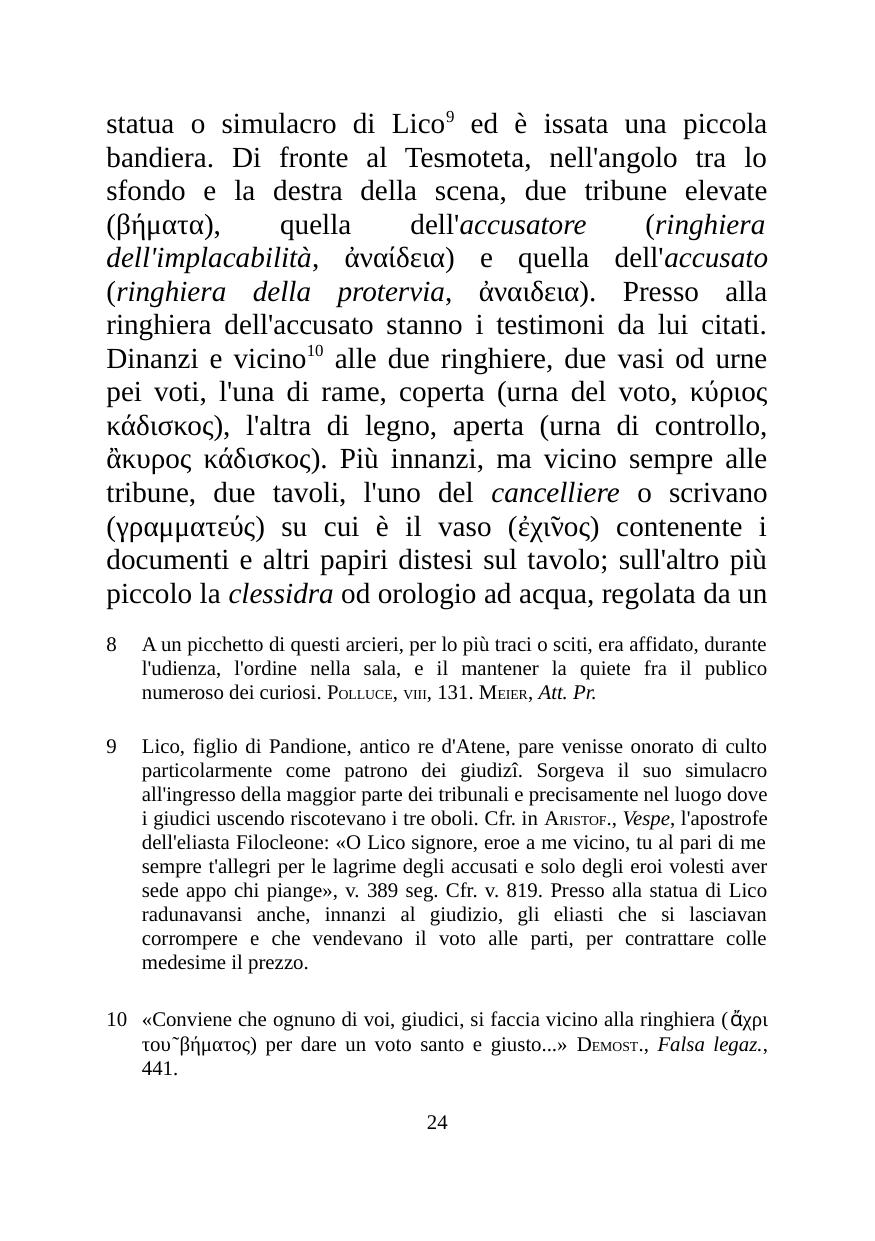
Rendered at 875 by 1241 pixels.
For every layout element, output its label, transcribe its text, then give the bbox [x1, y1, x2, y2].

text A un picchetto di questi arcieri, per lo più traci o sciti, era affidato, durante l'udienza, l'ordine nella sala, e il mantener la quiete fra il publico numeroso dei curiosi. Polluce, viii, 131. Meier, Att. Pr. [106, 632, 768, 704]
text Lico, figlio di Pandione, antico re d'Atene, pare venisse onorato di culto particolarmente come patrono dei giudizî. Sorgeva il suo simulacro all'ingresso della maggior parte dei tribunali e precisamente nel luogo dove i giudici uscendo riscotevano i tre oboli. Cfr. in Aristof., Vespe, l'apostrofe dell'eliasta Filocleone: «O Lico signore, eroe a me vicino, tu al pari di me sempre t'allegri per le lagrime degli accusati e solo degli eroi volesti aver sede appo chi piange», v. 389 seg. Cfr. v. 819. Presso alla statua di Lico radunavansi anche, innanzi al giudizio, gli eliasti che si lasciavan corrompere e che vendevano il voto alle parti, per contrattare colle medesime il prezzo. [106, 734, 768, 974]
text «Conviene che ognuno di voi, giudici, si faccia vicino alla ringhiera (ἄχρι του̃ βήματος) per dare un voto santo e giusto...» Demost., Falsa legaz., 441. [106, 1004, 768, 1080]
text Verso il boccascena, a sinistra, è disposto il seggio elevato del Tesmoteta, che vestito di bianco e coronato di mirto, presiede. Accanto a lui, dai due lati, si stendono le gradinate o banchi di legno, coperti di stuoie (πίαδια) per i giudici (eliasti) occupanti tutta la sinistra del palcoscenico, e supponentisi continuare in platea. Il recinto dei giudici è circoscritto nello sfondo da steccato o sbarre (δρυφάκτοις), di là dalle quali è lo spazio riservato al publico dei cittadini che frequentan le udienze: e più oltre in fondo, nel mezzo, l'ingresso, chiuso da un cancello (κιγκλίς). Presso l'ingresso, guardato da una sentinella (arciero scìta), sorge la statua o simulacro di Lico ed è issata una piccola bandiera. Di fronte al Tesmoteta, nell'angolo tra lo sfondo e la destra della scena, due tribune elevate (βήματα), quella dell'accusatore (ringhiera dell'implacabilità, ἀναίδεια) e quella dell'accusato (ringhiera della protervia, ἀναιδεια). Presso alla ringhiera dell'accusato stanno i testimoni da lui citati. Dinanzi e vicino alle due ringhiere, due vasi od urne pei voti, l'una di rame, coperta (urna del voto, κύριος κάδισκος), l'altra di legno, aperta (urna di controllo, ἂκυρος κάδισκος). Più innanzi, ma vicino sempre alle tribune, due tavoli, l'uno del cancelliere o scrivano (γραμματεύς) su cui è il vaso (ἐχι̃νος) contenente i documenti e altri papiri distesi sul tavolo; sull'altro più piccolo la clessidra od orologio ad acqua, regolata da un servo, soprastante alla stessa (ἐφ’ ὕδωρ). Costui ha presso di sè due anfore, una grande contenente l'acqua, e una più piccola per attingerne le misure. [106, 106, 768, 609]
